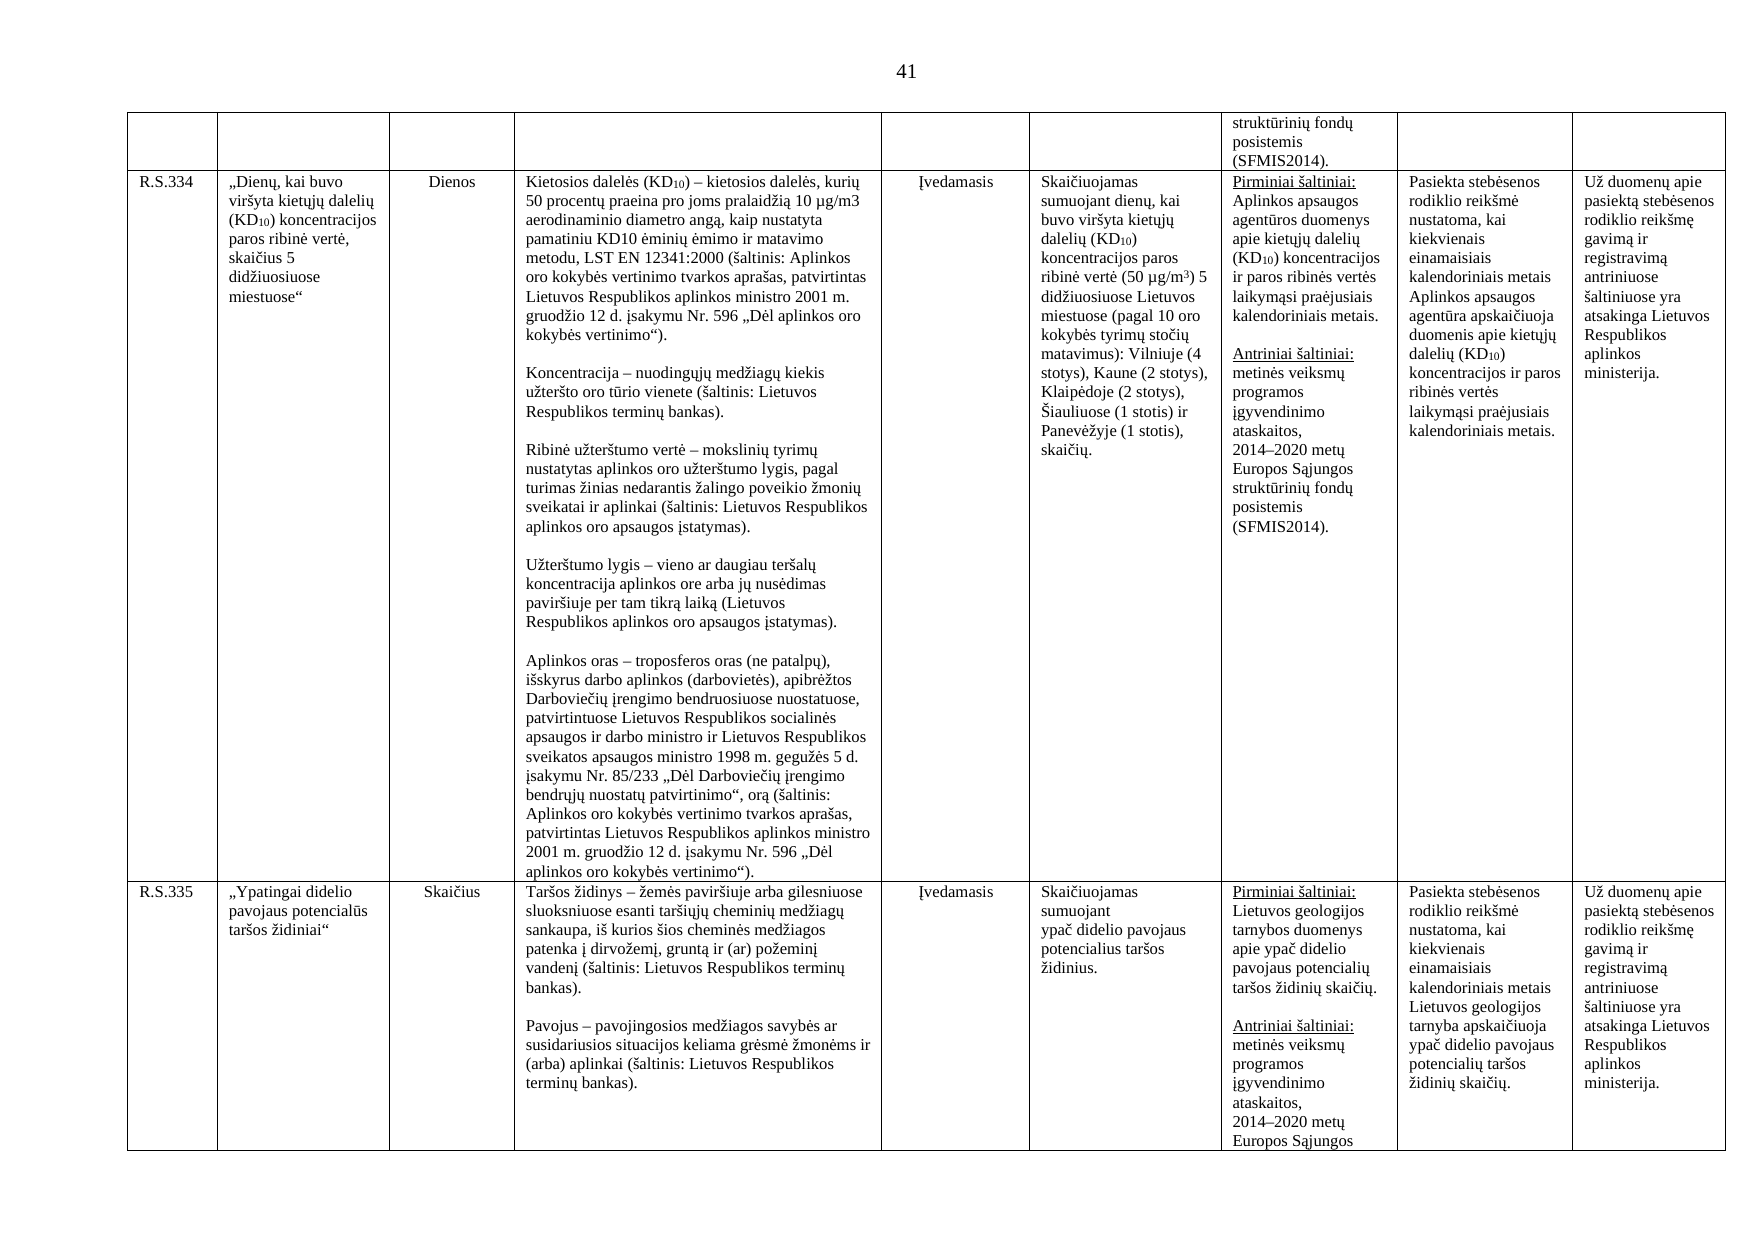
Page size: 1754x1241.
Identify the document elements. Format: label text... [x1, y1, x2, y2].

table_cell Kietosios dalelės (KD10) – kietosios dalelės, kurių 50 procentų praeina pro joms pralaidžią 10 µg/m3 aerodinaminio diametro angą, kaip nustatyta pamatiniu KD10 ėminių ėmimo ir matavimo metodu, LST EN 12341:2000 (šaltinis: Aplinkos oro kokybės vertinimo tvarkos aprašas, patvirtintas Lietuvos Respublikos aplinkos ministro 2001 m. gruodžio 12 d. įsakymu Nr. 596 „Dėl aplinkos oro kokybės vertinimo“). Koncentracija – nuodingųjų medžiagų kiekis užteršto oro tūrio vienete (šaltinis: Lietuvos Respublikos terminų bankas). Ribinė užterštumo vertė – mokslinių tyrimų nustatytas aplinkos oro užterštumo lygis, pagal turimas žinias nedarantis žalingo poveikio žmonių sveikatai ir aplinkai (šaltinis: Lietuvos Respublikos aplinkos oro apsaugos įstatymas). Užterštumo lygis – vieno ar daugiau teršalų koncentracija aplinkos ore arba jų nusėdimas paviršiuje per tam tikrą laiką (Lietuvos Respublikos aplinkos oro apsaugos įstatymas). Aplinkos oras – troposferos oras (ne patalpų), išskyrus darbo aplinkos (darbovietės), apibrėžtos Darboviečių įrengimo bendruosiuose nuostatuose, patvirtintuose Lietuvos Respublikos socialinės apsaugos ir darbo ministro ir Lietuvos Respublikos sveikatos apsaugos ministro 1998 m. gegužės 5 d. įsakymu Nr. 85/233 „Dėl Darboviečių įrengimo bendrųjų nuostatų patvirtinimo“, orą (šaltinis: Aplinkos oro kokybės vertinimo tvarkos aprašas, patvirtintas Lietuvos Respublikos aplinkos ministro 2001 m. gruodžio 12 d. įsakymu Nr. 596 „Dėl aplinkos oro kokybės vertinimo“). [515, 171, 881, 881]
table_cell Pirminiai šaltiniai: Aplinkos apsaugos agentūros duomenys apie kietųjų dalelių (KD10) koncentracijos ir paros ribinės vertės laikymąsi praėjusiais kalendoriniais metais. Antriniai šaltiniai: metinės veiksmų programos įgyvendinimo ataskaitos, 2014–2020 metų Europos Sąjungos struktūrinių fondų posistemis (SFMIS2014). [1222, 171, 1397, 881]
table_cell [882, 113, 1029, 170]
table_cell „Ypatingai didelio pavojaus potencialūs taršos židiniai“ [218, 882, 389, 1150]
table_cell struktūrinių fondų posistemis (SFMIS2014). [1222, 113, 1397, 170]
table_cell Skaičiuojamas sumuojant ypač didelio pavojaus potencialius taršos židinius. [1030, 882, 1221, 1150]
table_cell [1573, 113, 1725, 170]
table_cell Už duomenų apie pasiektą stebėsenos rodiklio reikšmę gavimą ir registravimą antriniuose šaltiniuose yra atsakinga Lietuvos Respublikos aplinkos ministerija. [1573, 171, 1725, 881]
table_cell Įvedamasis [882, 882, 1029, 1150]
table_cell „Dienų, kai buvo viršyta kietųjų dalelių (KD10) koncentracijos paros ribinė vertė, skaičius 5 didžiuosiuose miestuose“ [218, 171, 389, 881]
table_cell Taršos židinys – žemės paviršiuje arba gilesniuose sluoksniuose esanti taršiųjų cheminių medžiagų sankaupa, iš kurios šios cheminės medžiagos patenka į dirvožemį, gruntą ir (ar) požeminį vandenį (šaltinis: Lietuvos Respublikos terminų bankas). Pavojus – pavojingosios medžiagos savybės ar susidariusios situacijos keliama grėsmė žmonėms ir (arba) aplinkai (šaltinis: Lietuvos Respublikos terminų bankas). [515, 882, 881, 1150]
table_cell Dienos [390, 171, 514, 881]
table_cell [390, 113, 514, 170]
table_cell Įvedamasis [882, 171, 1029, 881]
table_cell R.S.334 [128, 171, 217, 881]
table_cell Skaičius [390, 882, 514, 1150]
table_cell [1030, 113, 1221, 170]
table_cell Skaičiuojamas sumuojant dienų, kai buvo viršyta kietųjų dalelių (KD10) koncentracijos paros ribinė vertė (50 µg/m3) 5 didžiuosiuose Lietuvos miestuose (pagal 10 oro kokybės tyrimų stočių matavimus): Vilniuje (4 stotys), Kaune (2 stotys), Klaipėdoje (2 stotys), Šiauliuose (1 stotis) ir Panevėžyje (1 stotis), skaičių. [1030, 171, 1221, 881]
table_cell Pasiekta stebėsenos rodiklio reikšmė nustatoma, kai kiekvienais einamaisiais kalendoriniais metais Aplinkos apsaugos agentūra apskaičiuoja duomenis apie kietųjų dalelių (KD10) koncentracijos ir paros ribinės vertės laikymąsi praėjusiais kalendoriniais metais. [1398, 171, 1572, 881]
table_cell [1398, 113, 1572, 170]
table_cell [218, 113, 389, 170]
table_cell R.S.335 [128, 882, 217, 1150]
table_cell Pirminiai šaltiniai: Lietuvos geologijos tarnybos duomenys apie ypač didelio pavojaus potencialių taršos židinių skaičių. Antriniai šaltiniai: metinės veiksmų programos įgyvendinimo ataskaitos, 2014–2020 metų Europos Sąjungos [1222, 882, 1397, 1150]
table_cell Pasiekta stebėsenos rodiklio reikšmė nustatoma, kai kiekvienais einamaisiais kalendoriniais metais Lietuvos geologijos tarnyba apskaičiuoja ypač didelio pavojaus potencialių taršos židinių skaičių. [1398, 882, 1572, 1150]
table_cell [128, 113, 217, 170]
table_cell Už duomenų apie pasiektą stebėsenos rodiklio reikšmę gavimą ir registravimą antriniuose šaltiniuose yra atsakinga Lietuvos Respublikos aplinkos ministerija. [1573, 882, 1725, 1150]
